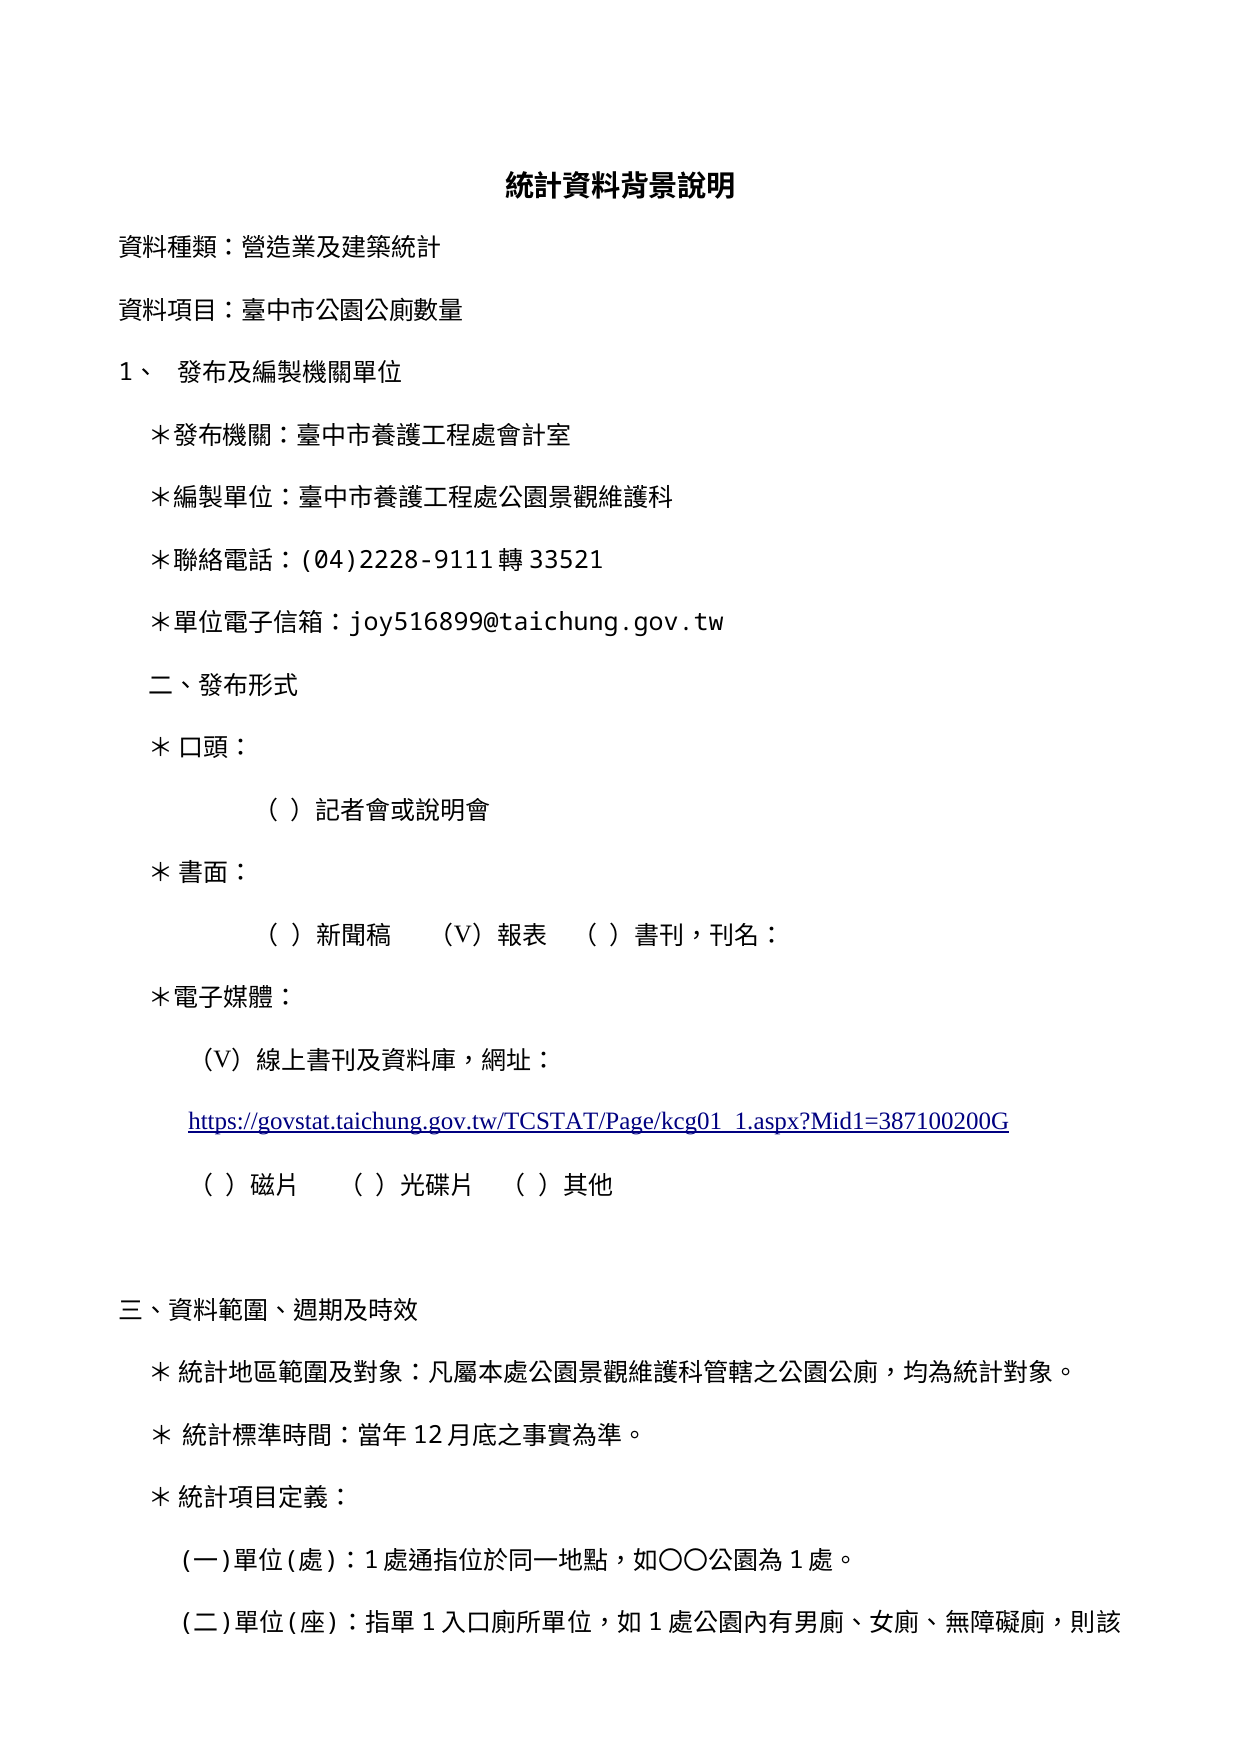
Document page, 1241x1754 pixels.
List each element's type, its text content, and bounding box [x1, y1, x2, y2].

text ＊聯絡電話：(04)2228-9111轉33521 [149, 517, 1122, 579]
text （ ）磁片 （ ）光碟片 （ ）其他 [188, 1142, 1156, 1204]
text (一)單位(處)：1處通指位於同一地點，如〇〇公園為1處。 [178, 1517, 1122, 1579]
text ＊發布機關：臺中市養護工程處會計室 [149, 392, 1122, 454]
text （V）線上書刊及資料庫，網址： [188, 1017, 1156, 1079]
text 二、發布形式 [149, 642, 1122, 704]
text 統計資料背景說明 [118, 142, 1122, 204]
list 統計地區範圍及對象：凡屬本處公園景觀維護科管轄之公園公廁，均為統計對象。 [149, 1329, 1122, 1392]
text ＊ 統計標準時間：當年12月底之事實為準。 [149, 1392, 1122, 1454]
text https://govstat.taichung.gov.tw/TCSTAT/Page/kcg01_1.aspx?Mid1=387100200G [188, 1079, 1156, 1142]
text 資料種類：營造業及建築統計 [118, 204, 1122, 267]
text (二)單位(座)：指單1入口廁所單位，如1處公園內有男廁、女廁、無障礙廁，則該 [178, 1579, 1122, 1642]
list 發布及編製機關單位 [118, 329, 1122, 392]
text 三、資料範圍、週期及時效 [118, 1267, 1122, 1329]
list 書面： [149, 829, 1122, 892]
text （ ）記者會或說明會 [118, 767, 1122, 829]
text ＊單位電子信箱：joy516899@taichung.gov.tw [149, 579, 1122, 642]
text 資料項目：臺中市公園公廁數量 [118, 267, 1122, 329]
text （ ）新聞稿 （V）報表 （ ）書刊，刊名： [149, 892, 1122, 954]
list 口頭： [149, 704, 1122, 767]
text ＊編製單位：臺中市養護工程處公園景觀維護科 [149, 454, 1122, 517]
list 統計項目定義： [149, 1454, 1122, 1517]
text ＊電子媒體： [149, 954, 1122, 1017]
